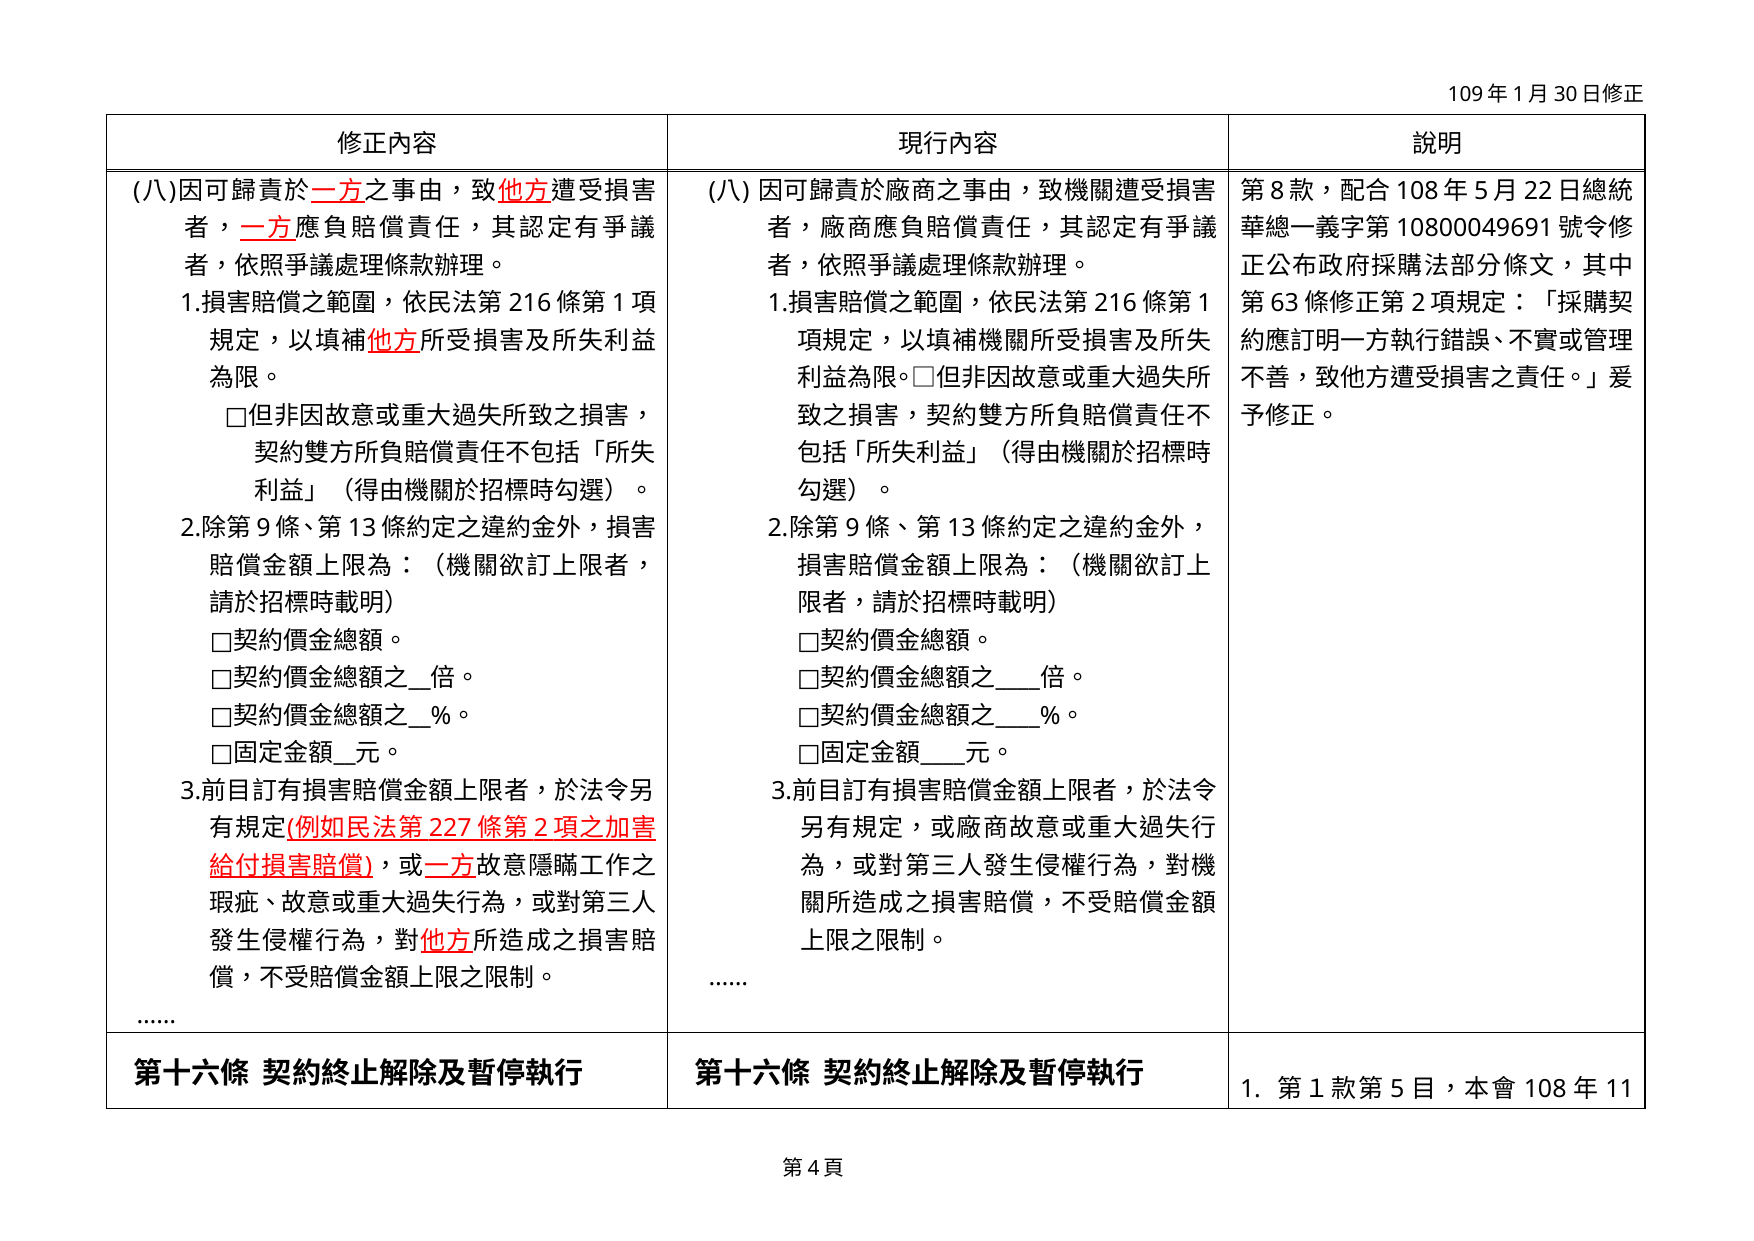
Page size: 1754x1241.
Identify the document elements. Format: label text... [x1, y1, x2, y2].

table_cell 第十六條 契約終止解除及暫停執行 [107, 1033, 667, 1108]
table_header 修正內容 [107, 115, 667, 169]
table_cell 第8款，配合108年5月22日總統華總一義字第10800049691號令修正公布政府採購法部分條文，其中第63條修正第2項規定：「採購契約應訂明一方執行錯誤、不實或管理不善，致他方遭受損害之責任。」爰予修正。 [1229, 172, 1644, 1032]
table_cell (八)因可歸責於一方之事由，致他方遭受損害者，一方應負賠償責任，其認定有爭議者，依照爭議處理條款辦理。 1.損害賠償之範圍，依民法第216條第1項規定，以填補他方所受損害及所失利益為限。 □但非因故意或重大過失所致之損害，契約雙方所負賠償責任不包括「所失利益」（得由機關於招標時勾選）。 2.除第9條、第13條約定之違約金外，損害賠償金額上限為：（機關欲訂上限者，請於招標時載明） □契約價金總額。 □契約價金總額之__倍。 □契約價金總額之__%。 □固定金額__元。 3.前目訂有損害賠償金額上限者，於法令另有規定(例如民法第227條第2項之加害給付損害賠償)，或一方故意隱瞞工作之瑕疵、故意或重大過失行為，或對第三人發生侵權行為，對他方所造成之損害賠償，不受賠償金額上限之限制。 …… [107, 172, 667, 1032]
table_cell 第十六條 契約終止解除及暫停執行 [668, 1033, 1228, 1108]
table_header 現行內容 [668, 115, 1228, 169]
table_header 說明 [1229, 115, 1644, 169]
table_cell (八) 因可歸責於廠商之事由，致機關遭受損害者，廠商應負賠償責任，其認定有爭議者，依照爭議處理條款辦理。 1.損害賠償之範圍，依民法第216條第1項規定，以填補機關所受損害及所失利益為限。□但非因故意或重大過失所致之損害，契約雙方所負賠償責任不包括「所失利益」（得由機關於招標時勾選）。 2.除第9條、第13條約定之違約金外，損害賠償金額上限為：（機關欲訂上限者，請於招標時載明） □契約價金總額。 □契約價金總額之____倍。 □契約價金總額之____%。 □固定金額____元。 3.前目訂有損害賠償金額上限者，於法令另有規定，或廠商故意或重大過失行為，或對第三人發生侵權行為，對機關所造成之損害賠償，不受賠償金額上限之限制。 …… [668, 172, 1228, 1032]
table_cell 第１款第5目，本會108年11月8日工程企字第1080100956號令修正發布政府採購法施行細則部分條文，刪除第111條延誤履約期限情節重大之認定，機關以廠商延誤履約期限，終止契約或解除契約情形，應於契約載明以利執行，爰增訂選項供機關擇定。 第12款，參考108年5月22日總統華總一義字第10800049691號令修正公布政府採購法部分條文，其中第59條修正第2項規定：「違反前項規定者，機關得終止或解除契約，並將二倍之不正利益自契約價款中扣除。未能扣除者，通知廠商限期給付之。」爰予修正。 [1229, 1033, 1644, 1108]
